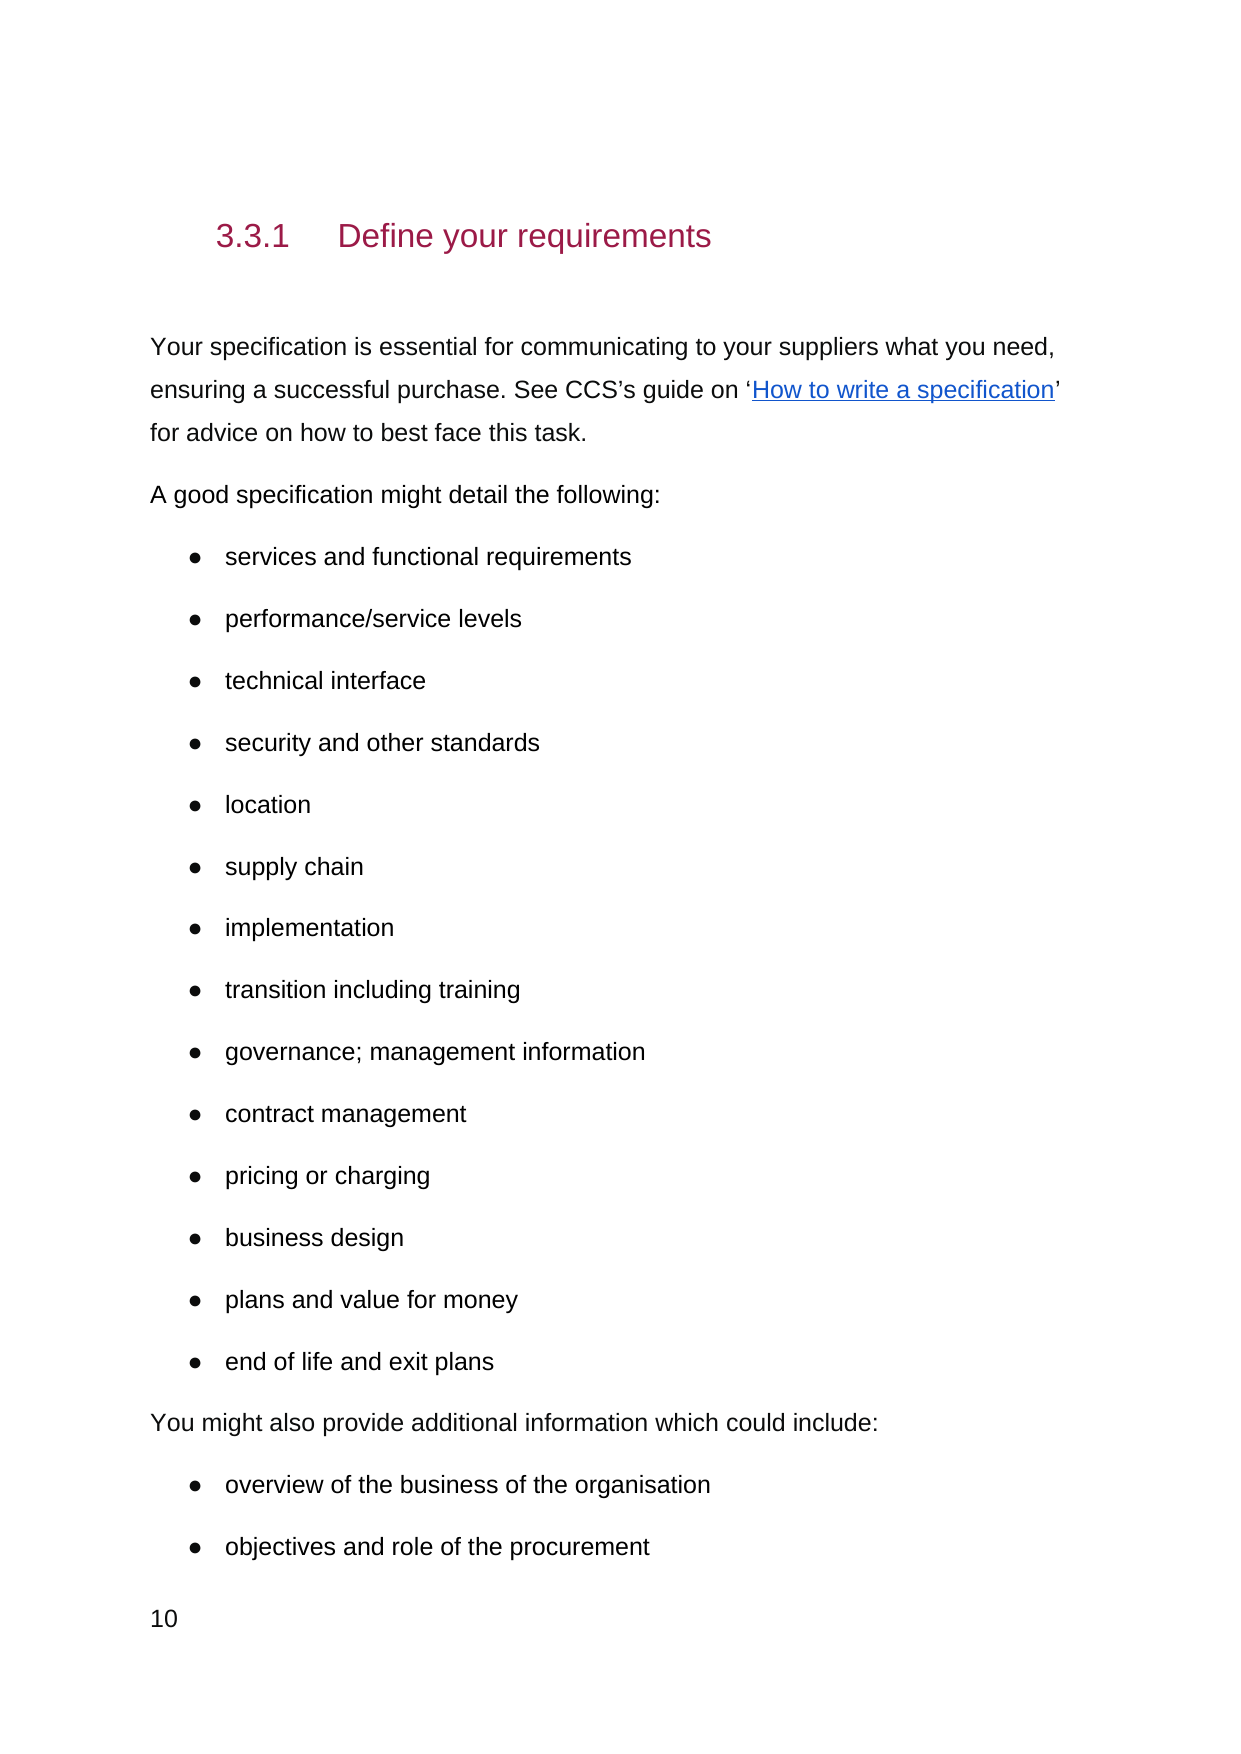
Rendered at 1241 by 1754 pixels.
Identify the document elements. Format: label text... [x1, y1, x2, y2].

text A good specification might detail the following: [150, 480, 1090, 509]
list transition including training [187, 975, 1090, 1004]
list overview of the business of the organisation [187, 1470, 1090, 1499]
list services and functional requirements [187, 542, 1090, 571]
text Your specification is essential for communicating to your suppliers what you need, ensuring a successful purchase. See CCS’s guide on ‘How to write a specification’ for advice on how to best face this task. [150, 332, 1090, 447]
list governance; management information [187, 1037, 1090, 1066]
list security and other standards [187, 728, 1090, 757]
list technical interface [187, 666, 1090, 695]
list end of life and exit plans [187, 1347, 1090, 1375]
list business design [187, 1223, 1090, 1252]
list implementation [187, 913, 1090, 942]
list location [187, 790, 1090, 818]
text You might also provide additional information which could include: [150, 1408, 1090, 1437]
list plans and value for money [187, 1285, 1090, 1313]
subtitle Define your requirements [151, 151, 1089, 319]
list performance/service levels [187, 604, 1090, 633]
list supply chain [187, 852, 1090, 880]
list contract management [187, 1099, 1090, 1128]
list objectives and role of the procurement [187, 1532, 1090, 1561]
list pricing or charging [187, 1161, 1090, 1190]
